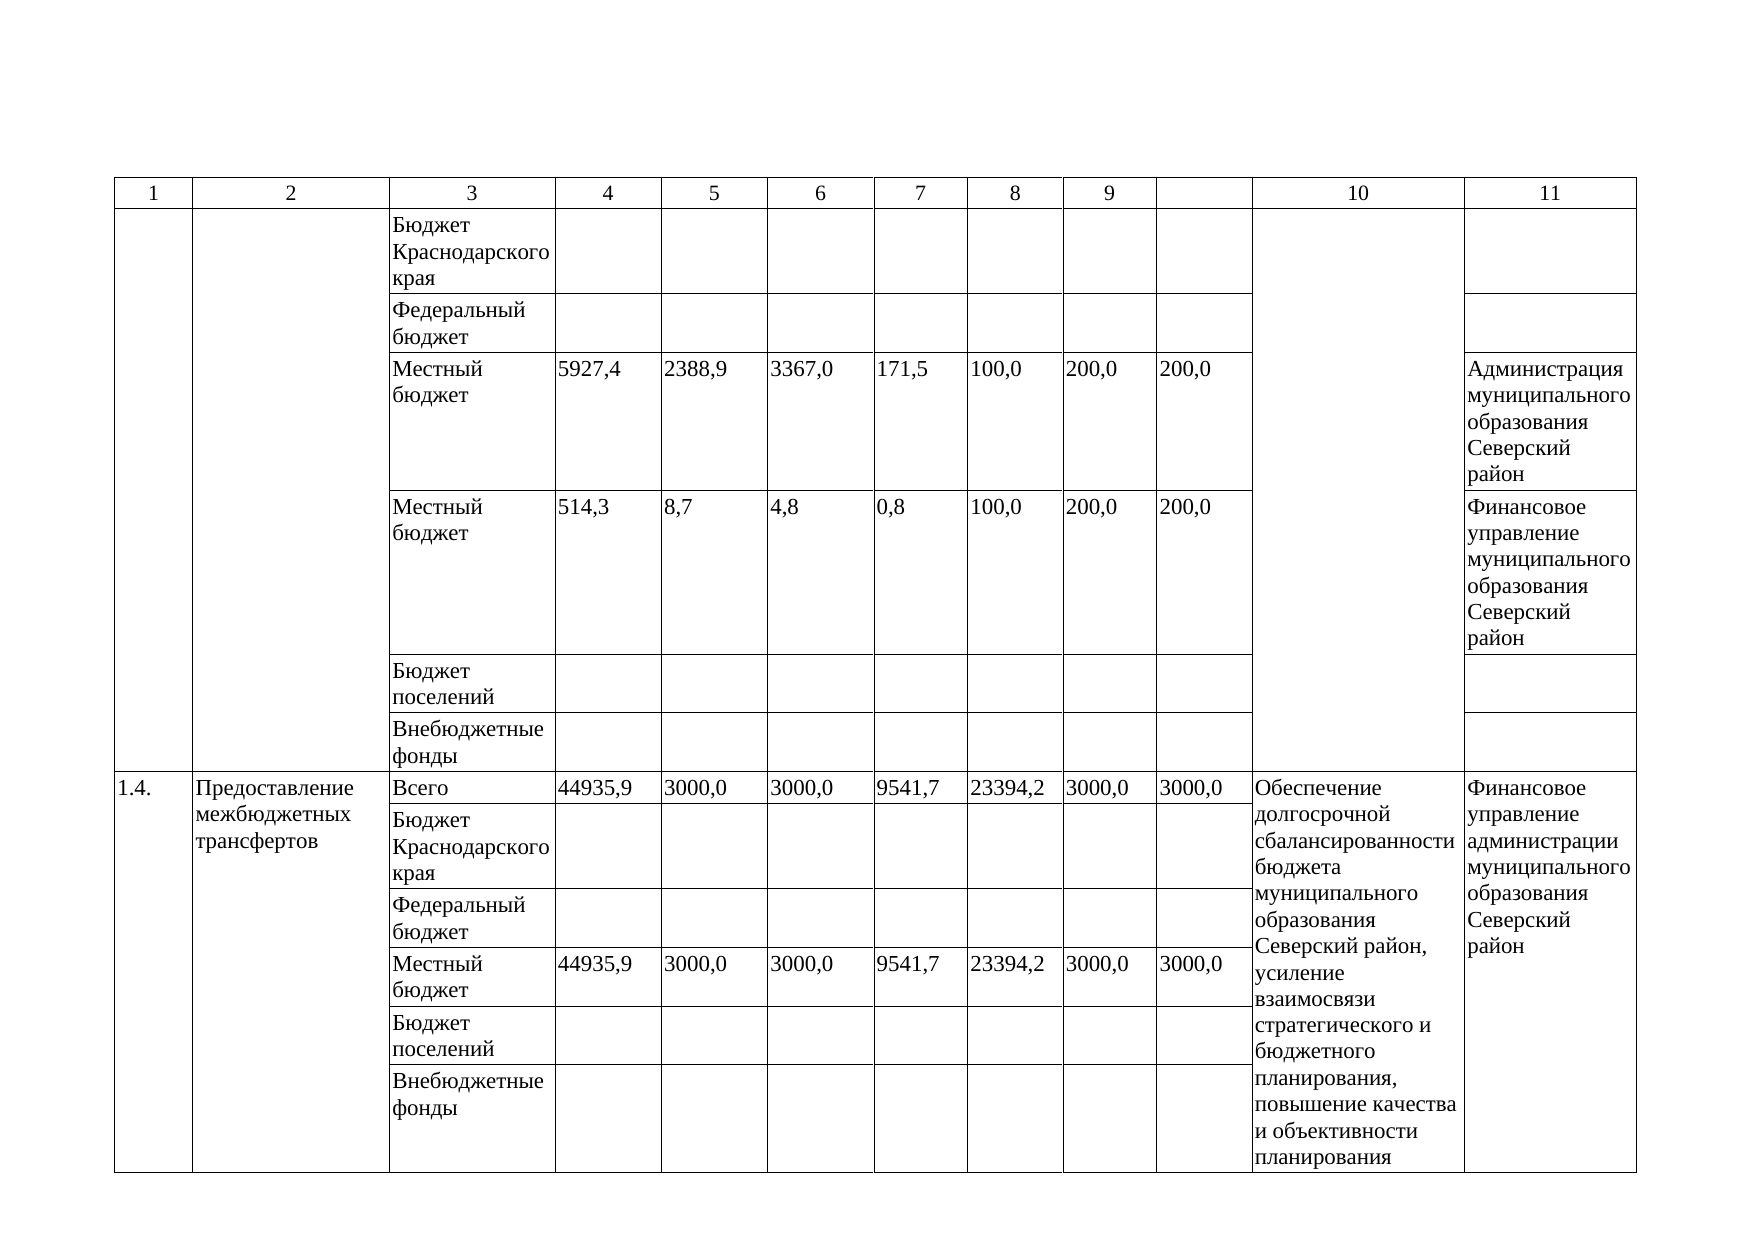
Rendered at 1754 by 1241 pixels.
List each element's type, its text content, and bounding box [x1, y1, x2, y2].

table_cell 0,8 [875, 491, 967, 654]
table_cell 44935,9 [556, 772, 661, 803]
table_cell [556, 209, 661, 293]
table_cell [768, 713, 873, 771]
table_header 5 [662, 178, 767, 208]
table_cell 8,7 [662, 491, 767, 654]
table_cell [875, 209, 967, 293]
table_header 6 [768, 178, 873, 208]
table_header 3 [390, 178, 555, 208]
table_cell [556, 804, 661, 888]
table_cell Внебюджетные фонды [390, 1065, 555, 1172]
table_cell [662, 655, 767, 712]
table_cell [768, 804, 873, 888]
table_cell 9541,7 [875, 948, 967, 1006]
table_cell [1064, 889, 1156, 947]
table_cell 100,0 [968, 353, 1062, 490]
table_cell [768, 209, 873, 293]
table_cell [875, 804, 967, 888]
table_cell [968, 1007, 1062, 1064]
table_cell [1465, 294, 1636, 352]
table_cell [1465, 655, 1636, 712]
table_cell [768, 1065, 873, 1172]
table_cell [1157, 804, 1252, 888]
table_cell [1157, 655, 1252, 712]
table_cell 171,5 [875, 353, 967, 490]
table_cell 200,0 [1064, 491, 1156, 654]
table_cell [968, 655, 1062, 712]
table_cell [662, 713, 767, 771]
table_cell 3000,0 [1064, 948, 1156, 1006]
table_cell 23394,2 [968, 772, 1062, 803]
table_cell [1157, 1065, 1252, 1172]
table_cell [768, 655, 873, 712]
table_cell [556, 1007, 661, 1064]
table_cell [662, 1007, 767, 1064]
table_cell [1064, 655, 1156, 712]
table_cell [968, 889, 1062, 947]
table_cell 3000,0 [1064, 772, 1156, 803]
table_cell [1064, 1065, 1156, 1172]
table_cell Бюджет Краснодарского края [390, 209, 555, 293]
table_cell [1064, 209, 1156, 293]
table_cell [662, 294, 767, 352]
table_cell 3000,0 [662, 772, 767, 803]
table_header 4 [556, 178, 661, 208]
table_cell Финансовое управление муниципального образования Северский район [1465, 491, 1636, 654]
table_cell [1465, 209, 1636, 293]
table_cell Обеспечение долгосрочной сбалансированности бюджета муниципального образования Северский район, усиление взаимосвязи стратегического и бюджетного планирования, повышение качества и объективности планирования бюджетных ассигнований [1253, 772, 1464, 1172]
table_cell 2388,9 [662, 353, 767, 490]
table_cell 23394,2 [968, 948, 1062, 1006]
table_header 7 [875, 178, 967, 208]
table_cell [1157, 294, 1252, 352]
table_cell 3000,0 [768, 772, 873, 803]
table_header 2 [193, 178, 389, 208]
table_cell [768, 1007, 873, 1064]
table_cell [875, 889, 967, 947]
table_header [1157, 178, 1252, 208]
table_cell Внебюджетные фонды [390, 713, 555, 771]
table_cell Предоставление межбюджетных трансфертов [193, 772, 389, 1172]
table_cell [875, 655, 967, 712]
table_cell 3000,0 [768, 948, 873, 1006]
table_cell [1064, 294, 1156, 352]
table_cell [875, 713, 967, 771]
table_cell 3000,0 [662, 948, 767, 1006]
table_cell [556, 889, 661, 947]
table_cell 3367,0 [768, 353, 873, 490]
table_cell [662, 1065, 767, 1172]
table_cell [968, 713, 1062, 771]
table_header 11 [1465, 178, 1636, 208]
table_cell 44935,9 [556, 948, 661, 1006]
table_cell 200,0 [1157, 491, 1252, 654]
table_cell [1064, 804, 1156, 888]
table_cell Бюджет Краснодарского края [390, 804, 555, 888]
table_cell 3000,0 [1157, 948, 1252, 1006]
table_cell [556, 713, 661, 771]
table_cell 514,3 [556, 491, 661, 654]
table_cell [1064, 713, 1156, 771]
table_cell [968, 1065, 1062, 1172]
table_cell Бюджет поселений [390, 655, 555, 712]
table_cell [662, 209, 767, 293]
table_cell [1157, 1007, 1252, 1064]
table_header 9 [1064, 178, 1156, 208]
table_cell [1465, 713, 1636, 771]
table_cell Федеральный бюджет [390, 294, 555, 352]
table_cell Финансовое управление администрации муниципального образования Северский район [1465, 772, 1636, 1172]
table_cell [1157, 209, 1252, 293]
table_cell Бюджет поселений [390, 1007, 555, 1064]
table_cell [1157, 713, 1252, 771]
table_cell [556, 294, 661, 352]
table_cell 200,0 [1157, 353, 1252, 490]
table_cell [768, 294, 873, 352]
table_cell [556, 655, 661, 712]
table_cell 5927,4 [556, 353, 661, 490]
table_cell [662, 889, 767, 947]
table_cell Местный бюджет [390, 491, 555, 654]
table_cell [968, 294, 1062, 352]
table_header 8 [968, 178, 1062, 208]
table_cell [662, 804, 767, 888]
table_cell Местный бюджет [390, 353, 555, 490]
table_cell [556, 1065, 661, 1172]
table_cell [768, 889, 873, 947]
table_cell Местный бюджет [390, 948, 555, 1006]
table_header 1 [115, 178, 192, 208]
table_cell [875, 1065, 967, 1172]
table_cell Всего [390, 772, 555, 803]
table_cell [968, 804, 1062, 888]
table_cell 1.4. [115, 772, 192, 1172]
table_cell [1157, 889, 1252, 947]
table_cell 9541,7 [875, 772, 967, 803]
table_cell 3000,0 [1157, 772, 1252, 803]
table_cell 100,0 [968, 491, 1062, 654]
table_cell Администрация муниципального образования Северский район [1465, 353, 1636, 490]
table_cell [968, 209, 1062, 293]
table_cell 200,0 [1064, 353, 1156, 490]
table_cell [875, 1007, 967, 1064]
table_header 10 [1253, 178, 1464, 208]
table_cell 4,8 [768, 491, 873, 654]
table_cell Федеральный бюджет [390, 889, 555, 947]
table_cell [875, 294, 967, 352]
table_cell [1064, 1007, 1156, 1064]
